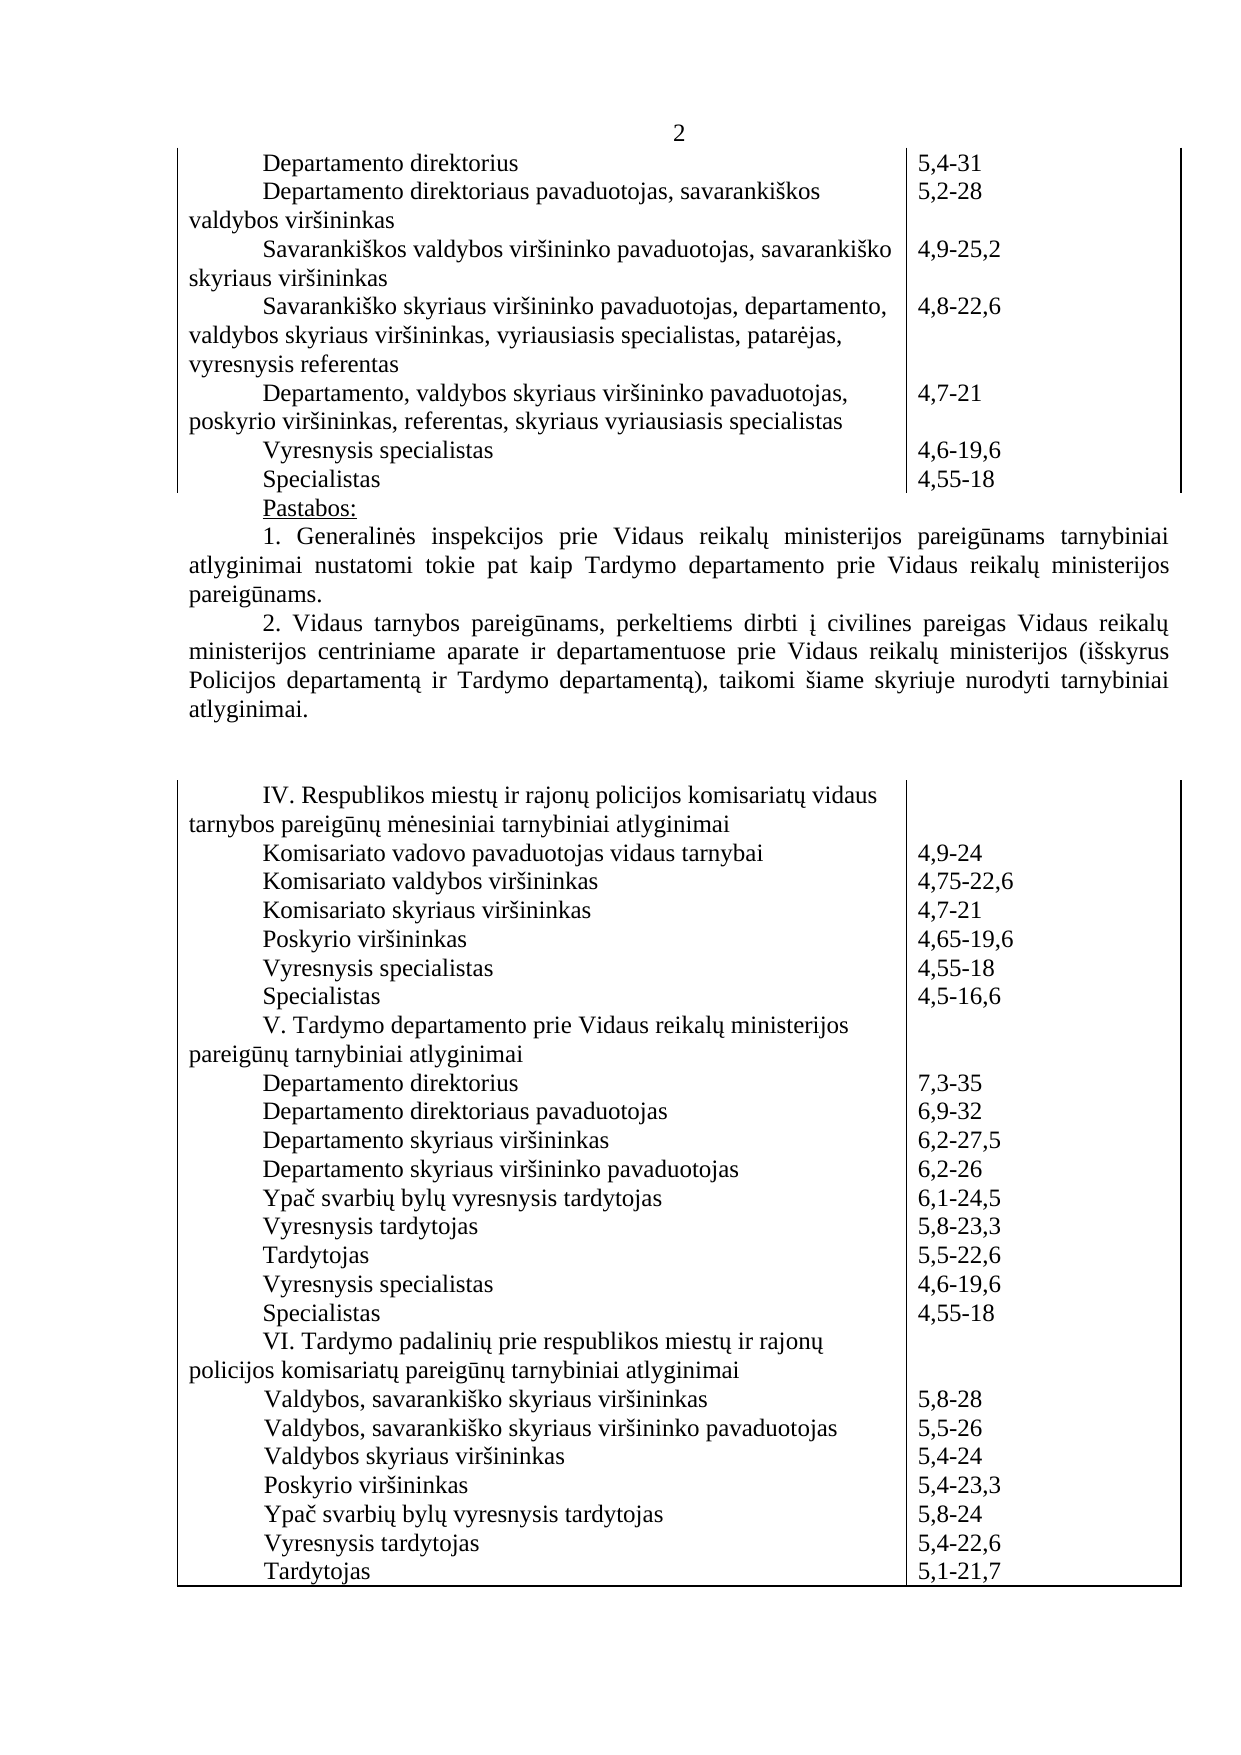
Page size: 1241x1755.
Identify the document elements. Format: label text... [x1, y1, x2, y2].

table_cell Vyresnysis specialistas [178, 953, 906, 981]
table_cell Savarankiškos valdybos viršininko pavaduotojas, savarankiško skyriaus viršininkas [178, 234, 906, 291]
table_cell 4,6-19,6 [907, 1269, 1180, 1298]
table_cell 7,3-35 [907, 1068, 1180, 1096]
table_cell Ypač svarbių bylų vyresnysis tardytojas [178, 1499, 906, 1528]
table_cell 6,1-24,5 [907, 1183, 1180, 1211]
table_cell Komisariato valdybos viršininkas [178, 866, 906, 895]
table_cell Specialistas [178, 981, 906, 1010]
table_cell Komisariato skyriaus viršininkas [178, 895, 906, 924]
table_cell Poskyrio viršininkas [178, 1470, 906, 1499]
table_cell 5,4-22,6 [907, 1528, 1180, 1556]
table_cell Vyresnysis tardytojas [178, 1211, 906, 1240]
table_cell 5,2-28 [907, 176, 1180, 234]
table_cell Departamento direktorius [178, 148, 906, 176]
table_cell 4,55-18 [907, 953, 1180, 981]
table_cell [177, 751, 1181, 780]
table_cell Ypač svarbių bylų vyresnysis tardytojas [178, 1183, 906, 1211]
table_cell Tardytojas [178, 1240, 906, 1269]
table_cell 4,7-21 [907, 378, 1180, 435]
table_cell Vyresnysis specialistas [178, 1269, 906, 1298]
table_cell Vyresnysis tardytojas [178, 1528, 906, 1556]
table_cell Valdybos, savarankiško skyriaus viršininko pavaduotojas [178, 1413, 906, 1441]
table_cell Pastabos: 1. Generalinės inspekcijos prie Vidaus reikalų ministerijos pareigūnams tarnybiniai atlyginimai nustatomi tokie pat kaip Tardymo departamento prie Vidaus reikalų ministerijos pareigūnams. 2. Vidaus tarnybos pareigūnams, perkeltiems dirbti į civilines pareigas Vidaus reikalų ministerijos centriniame aparate ir departamentuose prie Vidaus reikalų ministerijos (išskyrus Policijos departamentą ir Tardymo departamentą), taikomi šiame skyriuje nurodyti tarnybiniai atlyginimai. [177, 493, 1181, 751]
table_cell Savarankiško skyriaus viršininko pavaduotojas, departamento, valdybos skyriaus viršininkas, vyriausiasis specialistas, patarėjas, vyresnysis referentas [178, 291, 906, 378]
table_cell 5,4-24 [907, 1441, 1180, 1470]
table_cell 4,55-18 [907, 464, 1180, 493]
table_cell 5,5-26 [907, 1413, 1180, 1441]
table_cell 5,5-22,6 [907, 1240, 1180, 1269]
table_cell 4,6-19,6 [907, 435, 1180, 464]
table_cell 5,4-23,3 [907, 1470, 1180, 1499]
table_cell 4,8-22,6 [907, 291, 1180, 378]
table_cell 4,9-24 [907, 838, 1180, 866]
table_cell 4,75-22,6 [907, 866, 1180, 895]
table_cell 6,2-27,5 [907, 1125, 1180, 1154]
table_cell 6,9-32 [907, 1096, 1180, 1125]
table_cell Departamento skyriaus viršininko pavaduotojas [178, 1154, 906, 1183]
table_cell 5,8-23,3 [907, 1211, 1180, 1240]
table_cell 5,8-28 [907, 1384, 1180, 1413]
table_cell Valdybos skyriaus viršininkas [178, 1441, 906, 1470]
table_cell Specialistas [178, 464, 906, 493]
table_cell [907, 780, 1180, 838]
table_cell 5,8-24 [907, 1499, 1180, 1528]
table_cell Poskyrio viršininkas [178, 924, 906, 953]
table_cell VI. Tardymo padalinių prie respublikos miestų ir rajonų policijos komisariatų pareigūnų tarnybiniai atlyginimai [178, 1326, 906, 1384]
table_cell 6,2-26 [907, 1154, 1180, 1183]
table_cell 4,55-18 [907, 1298, 1180, 1326]
table_cell Komisariato vadovo pavaduotojas vidaus tarnybai [178, 838, 906, 866]
table_cell 5,4-31 [907, 148, 1180, 176]
table_cell Departamento, valdybos skyriaus viršininko pavaduotojas, poskyrio viršininkas, referentas, skyriaus vyriausiasis specialistas [178, 378, 906, 435]
table_cell Departamento direktoriaus pavaduotojas [178, 1096, 906, 1125]
table_cell IV. Respublikos miestų ir rajonų policijos komisariatų vidaus tarnybos pareigūnų mėnesiniai tarnybiniai atlyginimai [178, 780, 906, 838]
table_cell 4,65-19,6 [907, 924, 1180, 953]
table_cell 4,7-21 [907, 895, 1180, 924]
table_cell Departamento skyriaus viršininkas [178, 1125, 906, 1154]
table_cell Valdybos, savarankiško skyriaus viršininkas [178, 1384, 906, 1413]
table_cell Departamento direktorius [178, 1068, 906, 1096]
table_cell Tardytojas [178, 1556, 906, 1585]
table_cell V. Tardymo departamento prie Vidaus reikalų ministerijos pareigūnų tarnybiniai atlyginimai [178, 1010, 906, 1068]
table_cell 4,9-25,2 [907, 234, 1180, 291]
table_cell 5,1-21,7 [907, 1556, 1180, 1585]
table_cell 4,5-16,6 [907, 981, 1180, 1010]
table_cell Specialistas [178, 1298, 906, 1326]
table_cell [907, 1010, 1180, 1068]
table_cell Departamento direktoriaus pavaduotojas, savarankiškos valdybos viršininkas [178, 176, 906, 234]
table_cell [907, 1326, 1180, 1384]
table_cell Vyresnysis specialistas [178, 435, 906, 464]
